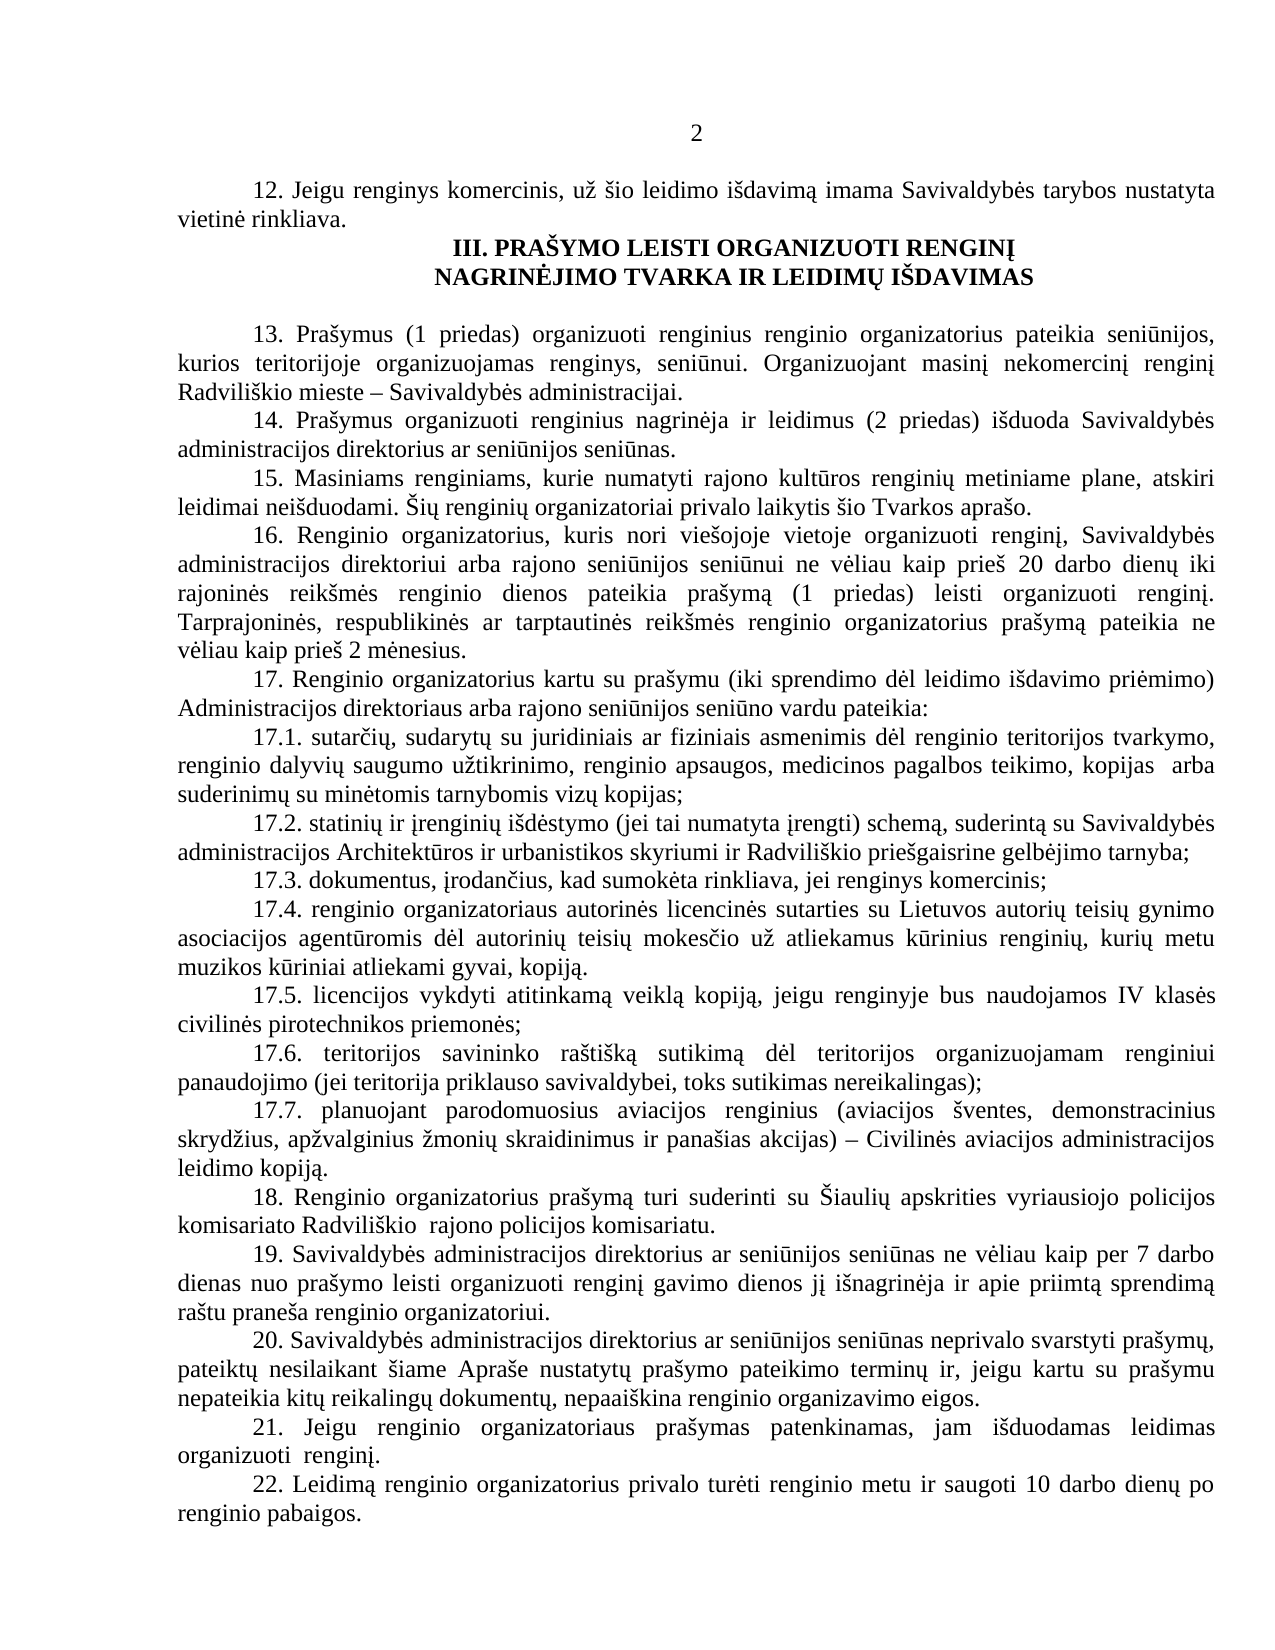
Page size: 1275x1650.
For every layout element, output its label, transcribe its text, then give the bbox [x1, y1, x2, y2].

text 17.5. licencijos vykdyti atitinkamą veiklą kopiją, jeigu renginyje bus naudojamos IV klasės civilinės pirotechnikos priemonės; [177, 981, 1216, 1038]
text 15. Masiniams renginiams, kurie numatyti rajono kultūros renginių metiniame plane, atskiri leidimai neišduodami. Šių renginių organizatoriai privalo laikytis šio Tvarkos aprašo. [177, 463, 1216, 521]
text 17.2. statinių ir įrenginių išdėstymo (jei tai numatyta įrengti) schemą, suderintą su Savivaldybės administracijos Architektūros ir urbanistikos skyriumi ir Radviliškio priešgaisrine gelbėjimo tarnyba; [177, 808, 1216, 866]
text 13. Prašymus (1 priedas) organizuoti renginius renginio organizatorius pateikia seniūnijos, kurios teritorijoje organizuojamas renginys, seniūnui. Organizuojant masinį nekomercinį renginį Radviliškio mieste – Savivaldybės administracijai. [177, 319, 1216, 406]
text 19. Savivaldybės administracijos direktorius ar seniūnijos seniūnas ne vėliau kaip per 7 darbo dienas nuo prašymo leisti organizuoti renginį gavimo dienos jį išnagrinėja ir apie priimtą sprendimą raštu praneša renginio organizatoriui. [177, 1239, 1216, 1326]
text 14. Prašymus organizuoti renginius nagrinėja ir leidimus (2 priedas) išduoda Savivaldybės administracijos direktorius ar seniūnijos seniūnas. [177, 406, 1216, 463]
text 17.4. renginio organizatoriaus autorinės licencinės sutarties su Lietuvos autorių teisių gynimo asociacijos agentūromis dėl autorinių teisių mokesčio už atliekamus kūrinius renginių, kurių metu muzikos kūriniai atliekami gyvai, kopiją. [177, 894, 1216, 981]
text 17.3. dokumentus, įrodančius, kad sumokėta rinkliava, jei renginys komercinis; [177, 866, 1216, 894]
text 17. Renginio organizatorius kartu su prašymu (iki sprendimo dėl leidimo išdavimo priėmimo) Administracijos direktoriaus arba rajono seniūnijos seniūno vardu pateikia: [177, 664, 1216, 722]
text 22. Leidimą renginio organizatorius privalo turėti renginio metu ir saugoti 10 darbo dienų po renginio pabaigos. [177, 1469, 1216, 1527]
text 17.7. planuojant parodomuosius aviacijos renginius (aviacijos šventes, demonstracinius skrydžius, apžvalginius žmonių skraidinimus ir panašias akcijas) – Civilinės aviacijos administracijos leidimo kopiją. [177, 1096, 1216, 1182]
text III. PRAŠYMO LEISTI ORGANIZUOTI RENGINĮ [177, 233, 1216, 262]
text 16. Renginio organizatorius, kuris nori viešojoje vietoje organizuoti renginį, Savivaldybės administracijos direktoriui arba rajono seniūnijos seniūnui ne vėliau kaip prieš 20 darbo dienų iki rajoninės reikšmės renginio dienos pateikia prašymą (1 priedas) leisti organizuoti renginį. Tarprajoninės, respublikinės ar tarptautinės reikšmės renginio organizatorius prašymą pateikia ne vėliau kaip prieš 2 mėnesius. [177, 521, 1216, 664]
text 17.1. sutarčių, sudarytų su juridiniais ar fiziniais asmenimis dėl renginio teritorijos tvarkymo, renginio dalyvių saugumo užtikrinimo, renginio apsaugos, medicinos pagalbos teikimo, kopijas arba suderinimų su minėtomis tarnybomis vizų kopijas; [177, 722, 1216, 808]
text 21. Jeigu renginio organizatoriaus prašymas patenkinamas, jam išduodamas leidimas organizuoti renginį. [177, 1412, 1216, 1469]
text 17.6. teritorijos savininko raštišką sutikimą dėl teritorijos organizuojamam renginiui panaudojimo (jei teritorija priklauso savivaldybei, toks sutikimas nereikalingas); [177, 1038, 1216, 1096]
text NAGRINĖJIMO TVARKA IR LEIDIMŲ IŠDAVIMAS [177, 262, 1216, 291]
text 20. Savivaldybės administracijos direktorius ar seniūnijos seniūnas neprivalo svarstyti prašymų, pateiktų nesilaikant šiame Apraše nustatytų prašymo pateikimo terminų ir, jeigu kartu su prašymu nepateikia kitų reikalingų dokumentų, nepaaiškina renginio organizavimo eigos. [177, 1326, 1216, 1412]
text 12. Jeigu renginys komercinis, už šio leidimo išdavimą imama Savivaldybės tarybos nustatyta vietinė rinkliava. [177, 176, 1216, 233]
text 18. Renginio organizatorius prašymą turi suderinti su Šiaulių apskrities vyriausiojo policijos komisariato Radviliškio rajono policijos komisariatu. [177, 1182, 1216, 1239]
